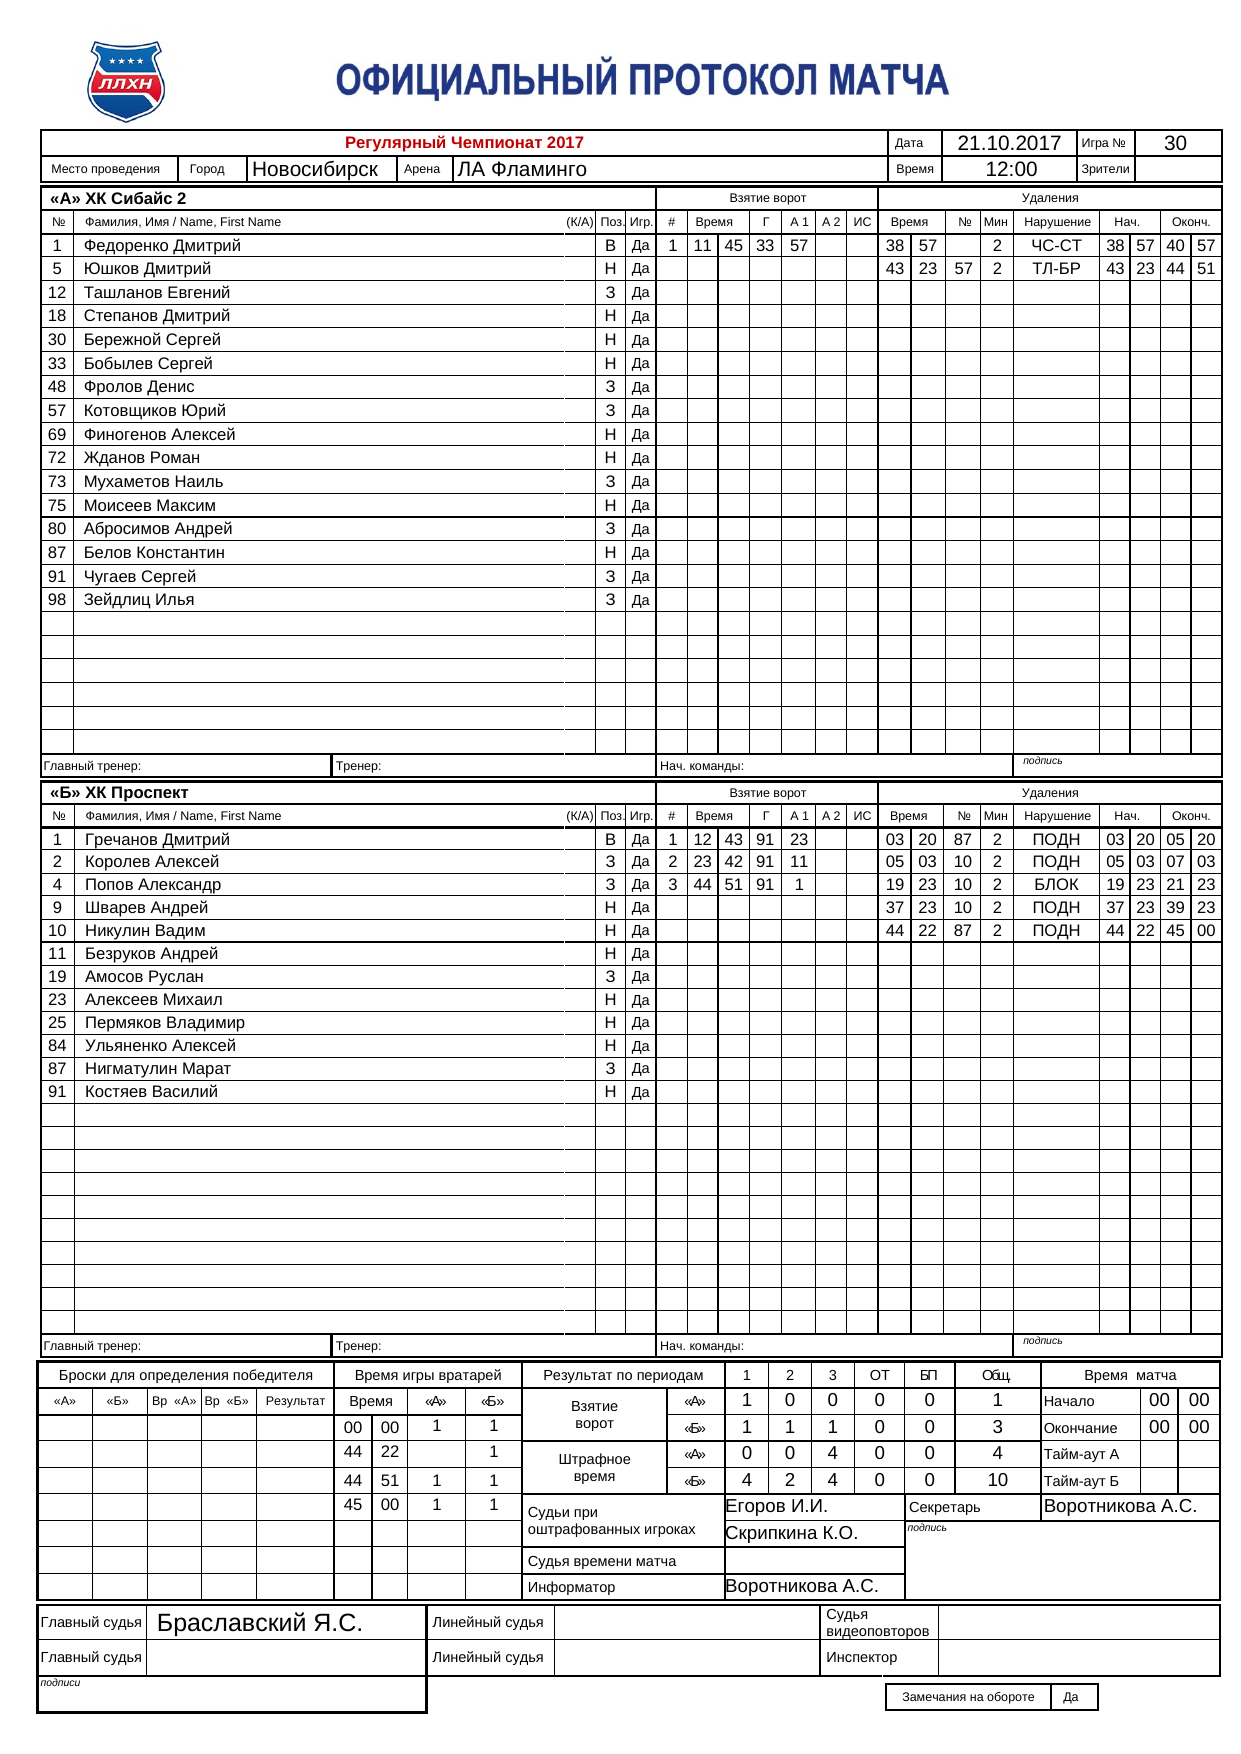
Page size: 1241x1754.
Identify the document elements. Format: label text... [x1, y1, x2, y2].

table_cell [912, 1311, 943, 1333]
table_cell [626, 1104, 655, 1126]
table_cell [750, 376, 781, 398]
table_cell Воротникова А.С. [726, 1575, 904, 1599]
table_cell [1161, 1058, 1190, 1079]
table_cell [1131, 707, 1160, 729]
table_cell [782, 730, 815, 753]
table_cell 43 [719, 829, 749, 849]
table_cell Н [596, 328, 625, 351]
table_cell 91 [42, 565, 73, 587]
table_cell [946, 376, 980, 398]
table_cell 87 [42, 541, 73, 564]
table_cell [912, 966, 943, 987]
table_cell [148, 1416, 201, 1440]
table_cell [879, 1219, 910, 1241]
table_cell [816, 850, 846, 872]
table_cell Н [596, 1035, 625, 1057]
table_cell [816, 612, 846, 634]
table_cell [719, 518, 749, 540]
table_cell [912, 376, 945, 398]
table_cell [565, 494, 595, 516]
table_cell [202, 1416, 256, 1440]
table_cell [1131, 1058, 1160, 1079]
table_cell [847, 376, 877, 398]
table_cell Да [626, 588, 655, 611]
table_cell [1100, 612, 1129, 634]
table_cell [1161, 1242, 1190, 1264]
table_cell [1131, 1173, 1160, 1195]
table_cell [42, 1219, 74, 1241]
table_cell # [657, 211, 687, 233]
table_cell 22 [1131, 920, 1160, 941]
table_cell [1192, 328, 1221, 351]
table_cell [816, 588, 846, 611]
table_cell [596, 659, 625, 682]
table_cell [1100, 1150, 1129, 1172]
table_cell [750, 636, 781, 658]
table_cell Тренер: [333, 1335, 655, 1356]
table_cell [688, 1173, 717, 1195]
table_cell 10 [944, 850, 980, 872]
table_cell [1192, 1012, 1221, 1033]
table_cell 1 [408, 1494, 465, 1520]
table_cell [944, 1150, 980, 1172]
table_cell [816, 1127, 846, 1149]
table_cell А 1 [782, 805, 815, 826]
table_cell [657, 518, 687, 540]
table_cell [879, 943, 910, 964]
table_cell [657, 1196, 687, 1218]
table_cell [912, 683, 945, 706]
table_cell БЛОК [1014, 874, 1099, 895]
table_cell 07 [1161, 850, 1190, 872]
table_cell Тайм-аут Б [1042, 1468, 1140, 1493]
table_cell [981, 1127, 1013, 1149]
table_cell [688, 399, 717, 422]
table_cell [750, 423, 781, 445]
table_cell [42, 659, 73, 682]
table_cell [596, 1265, 625, 1287]
table_cell [912, 281, 945, 303]
table_cell [657, 636, 687, 658]
table_cell [912, 588, 945, 611]
table_cell [257, 1547, 333, 1573]
table_cell [847, 328, 877, 351]
table_cell [879, 423, 910, 445]
table_cell Линейный судья [428, 1640, 554, 1675]
table_cell [981, 565, 1013, 587]
table_cell [1192, 470, 1221, 493]
table_cell Время [335, 1389, 407, 1413]
table_cell [1014, 281, 1099, 303]
table_cell [750, 352, 781, 374]
table_cell [626, 1311, 655, 1333]
table_cell [946, 352, 980, 374]
table_cell [565, 1265, 595, 1287]
table_cell [1014, 1219, 1099, 1241]
table_cell [626, 1173, 655, 1195]
table_cell 0 [855, 1468, 904, 1493]
table_cell [782, 896, 815, 918]
table_cell [750, 1219, 781, 1241]
table_cell [1161, 1012, 1190, 1033]
table_cell 03 [912, 850, 943, 872]
table_cell [373, 1521, 407, 1546]
table_cell [816, 1288, 846, 1310]
table_cell [565, 1058, 595, 1079]
table_cell 0 [726, 1442, 768, 1467]
table_cell 21 [1161, 874, 1190, 895]
table_cell 1 [782, 874, 815, 895]
table_cell Время [889, 157, 941, 181]
table_cell 0 [769, 1442, 811, 1467]
table_cell [879, 588, 910, 611]
table_cell [879, 1081, 910, 1103]
table_cell З [596, 565, 625, 587]
table_cell [946, 565, 980, 587]
table_cell [782, 920, 815, 941]
table_cell Н [596, 352, 625, 374]
table_cell [688, 707, 717, 729]
table_cell Да [626, 423, 655, 445]
table_cell [879, 1104, 910, 1126]
table_cell Скрипкина К.О. [726, 1521, 904, 1546]
table_cell 2 [42, 850, 74, 872]
table_cell Город [179, 157, 246, 181]
table_cell 57 [912, 235, 945, 256]
table_cell 45 [1161, 920, 1190, 941]
table_cell [847, 943, 877, 964]
table_cell [816, 943, 846, 964]
table_cell [719, 683, 749, 706]
table_cell [657, 328, 687, 351]
table_cell [981, 966, 1013, 987]
table_cell Поз. [596, 805, 625, 826]
table_cell [75, 1196, 564, 1218]
table_cell [847, 730, 877, 753]
table_cell [719, 257, 749, 280]
table_cell [1131, 612, 1160, 634]
table_cell 1 [42, 829, 74, 849]
table_cell «А» [668, 1442, 724, 1467]
table_cell [1100, 565, 1129, 587]
table_cell 1 [657, 235, 687, 256]
table_cell [782, 588, 815, 611]
table_cell [1100, 943, 1129, 964]
table_cell [596, 1219, 625, 1241]
table_cell 2 [981, 257, 1013, 280]
table_cell ТЛ-БР [1014, 257, 1099, 280]
table_cell 12:00 [943, 157, 1076, 181]
table_cell [719, 305, 749, 327]
table_cell [879, 659, 910, 682]
table_cell № [42, 805, 74, 826]
table_cell [816, 494, 846, 516]
table_cell [879, 989, 910, 1011]
table_cell [565, 943, 595, 964]
table_cell [373, 1547, 407, 1573]
table_cell [816, 518, 846, 540]
table_header Время игры вратарей [335, 1363, 521, 1387]
table_cell [626, 659, 655, 682]
table_cell ЧС-СТ [1014, 235, 1099, 256]
table_cell [939, 1640, 1219, 1675]
table_cell Судья времени матча [523, 1548, 724, 1573]
table_cell [782, 1012, 815, 1033]
table_cell [565, 829, 595, 849]
table_cell [565, 1035, 595, 1057]
table_cell [1014, 1265, 1099, 1287]
table_cell [847, 305, 877, 327]
table_cell «А» [668, 1389, 724, 1413]
table_cell [1131, 1104, 1160, 1126]
table_cell [1179, 1468, 1219, 1493]
table_cell [1192, 659, 1221, 682]
table_cell [75, 1265, 564, 1287]
table_cell [1131, 541, 1160, 564]
table_cell 03 [1131, 850, 1160, 872]
table_cell [981, 541, 1013, 564]
table_cell [946, 423, 980, 445]
table_cell [688, 446, 717, 469]
table_cell 05 [1161, 829, 1190, 849]
table_cell [1192, 541, 1221, 564]
table_cell [782, 966, 815, 987]
table_cell [946, 730, 980, 753]
table_cell [719, 612, 749, 634]
table_cell [93, 1574, 147, 1599]
table_cell 57 [782, 235, 815, 256]
table_cell Да [626, 850, 655, 872]
table_cell [688, 989, 717, 1011]
table_cell Время [688, 211, 749, 233]
table_cell 23 [912, 874, 943, 895]
table_cell [912, 989, 943, 1011]
table_cell [1131, 446, 1160, 469]
table_cell [879, 1058, 910, 1079]
table_cell [879, 376, 910, 398]
table_cell [879, 305, 910, 327]
table_cell 1 [466, 1494, 521, 1520]
table_cell [816, 281, 846, 303]
table_cell [1192, 707, 1221, 729]
table_cell [939, 1606, 1219, 1639]
table_header Дата [889, 131, 941, 155]
table_cell 1 [812, 1415, 854, 1440]
table_cell [1100, 707, 1129, 729]
table_cell [408, 1574, 465, 1599]
table_cell [565, 565, 595, 587]
table_cell [1161, 1265, 1190, 1287]
table_cell [750, 896, 781, 918]
table_cell [782, 423, 815, 445]
table_cell [847, 683, 877, 706]
table_header Игра № [1078, 131, 1134, 155]
table_cell [42, 1150, 74, 1172]
table_cell [408, 1441, 465, 1467]
table_cell Ульяненко Алексей [75, 1035, 564, 1057]
table_cell [596, 1150, 625, 1172]
table_cell [816, 1150, 846, 1172]
table_cell [565, 1288, 595, 1310]
table_cell [782, 352, 815, 374]
table_cell Жданов Роман [74, 446, 564, 469]
table_cell [1161, 1150, 1190, 1172]
table_cell [202, 1441, 256, 1467]
table_cell 1 [42, 235, 73, 256]
table_cell [879, 1311, 910, 1333]
table_cell [1014, 518, 1099, 540]
table_cell [750, 541, 781, 564]
table_cell Юшков Дмитрий [74, 257, 564, 280]
table_cell [816, 989, 846, 1011]
table_cell [74, 730, 564, 753]
table_cell [1100, 1127, 1129, 1149]
table_cell [626, 1242, 655, 1264]
table_cell Да [626, 257, 655, 280]
table_cell [148, 1521, 201, 1546]
table_cell [1014, 659, 1099, 682]
table_cell [1131, 1081, 1160, 1103]
table_cell [1192, 612, 1221, 634]
table_cell [1192, 399, 1221, 422]
table_cell Попов Александр [75, 874, 564, 895]
table_header Взятие ворот [657, 783, 877, 803]
table_cell [1014, 1127, 1099, 1149]
table_cell [42, 1173, 74, 1195]
table_cell [1100, 1035, 1129, 1057]
table_cell [657, 352, 687, 374]
table_cell [879, 281, 910, 303]
table_cell 0 [905, 1389, 954, 1413]
table_cell [1161, 1035, 1190, 1057]
table_cell [565, 874, 595, 895]
table_header Общ. [956, 1363, 1040, 1387]
table_cell 4 [956, 1442, 1040, 1467]
table_cell Да [626, 446, 655, 469]
table_cell З [596, 1058, 625, 1079]
table_cell [879, 1288, 910, 1310]
table_cell [74, 636, 564, 658]
table_cell [657, 1012, 687, 1033]
table_cell Ташланов Евгений [74, 281, 564, 303]
table_cell 2 [981, 896, 1013, 918]
table_cell [981, 352, 1013, 374]
table_cell [657, 305, 687, 327]
table_cell [1100, 423, 1129, 445]
table_cell [688, 612, 717, 634]
table_cell [626, 1150, 655, 1172]
table_cell 00 [1179, 1415, 1219, 1440]
table_header 3 [812, 1363, 854, 1387]
table_cell [75, 1288, 564, 1310]
table_cell [782, 612, 815, 634]
table_cell [1141, 1468, 1177, 1493]
table_cell Фамилия, Имя / Name, First Name [74, 211, 565, 233]
table_cell [1192, 352, 1221, 374]
table_cell [912, 1219, 943, 1241]
table_cell [782, 1288, 815, 1310]
table_cell [657, 896, 687, 918]
table_cell [879, 636, 910, 658]
table_cell [688, 305, 717, 327]
table_cell Да [626, 376, 655, 398]
table_cell Бобылев Сергей [74, 352, 564, 374]
table_cell [688, 1127, 717, 1149]
table_cell Время [879, 805, 943, 826]
table_cell [39, 1574, 92, 1599]
table_cell [944, 1242, 980, 1264]
table_cell З [596, 518, 625, 540]
table_cell [1161, 966, 1190, 987]
table_cell [1131, 494, 1160, 516]
table_cell [981, 518, 1013, 540]
table_cell [981, 1173, 1013, 1195]
table_cell 91 [750, 874, 781, 895]
table_cell [946, 588, 980, 611]
table_cell Амосов Руслан [75, 966, 564, 987]
table_cell [1161, 541, 1190, 564]
table_cell [847, 1081, 877, 1103]
table_cell [847, 235, 877, 256]
table_cell [1192, 1265, 1221, 1287]
table_cell [93, 1521, 147, 1546]
table_cell [688, 423, 717, 445]
table_cell [1161, 588, 1190, 611]
table_cell [847, 1035, 877, 1057]
table_cell [1131, 352, 1160, 374]
table_cell Начало [1042, 1389, 1140, 1413]
table_cell 20 [912, 829, 943, 849]
table_cell [596, 730, 625, 753]
table_cell [816, 659, 846, 682]
table_cell 57 [1192, 235, 1221, 256]
table_cell Н [596, 920, 625, 941]
table_cell [688, 1035, 717, 1057]
table_cell [1014, 1311, 1099, 1333]
table_cell 20 [1131, 829, 1160, 849]
table_cell [1161, 1288, 1190, 1310]
table_cell [847, 423, 877, 445]
table_cell [719, 1127, 749, 1149]
table_cell В [596, 235, 625, 256]
table_cell [1100, 1173, 1129, 1195]
table_cell [39, 1441, 92, 1467]
table_cell 03 [879, 829, 910, 849]
table_cell [688, 257, 717, 280]
table_cell [879, 707, 910, 729]
table_cell [944, 1104, 980, 1126]
table_cell [1131, 399, 1160, 422]
table_cell [626, 683, 655, 706]
table_cell Да [626, 966, 655, 987]
table_cell Моисеев Максим [74, 494, 564, 516]
table_cell 44 [879, 920, 910, 941]
table_cell [750, 565, 781, 587]
table_cell 23 [912, 257, 945, 280]
table_cell [657, 1058, 687, 1079]
table_cell [75, 1127, 564, 1149]
table_cell [847, 1265, 877, 1287]
table_cell [335, 1521, 371, 1546]
table_cell [565, 683, 595, 706]
table_cell 98 [42, 588, 73, 611]
table_cell [1192, 966, 1221, 987]
table_cell 23 [912, 896, 943, 918]
table_header Да [1052, 1685, 1097, 1709]
table_cell [1014, 966, 1099, 987]
table_cell [42, 1311, 74, 1333]
table_cell [1161, 1104, 1190, 1126]
table_cell [719, 1265, 749, 1287]
table_cell [879, 1150, 910, 1172]
table_cell [1100, 1196, 1129, 1218]
table_cell [1131, 1150, 1160, 1172]
table_cell [782, 470, 815, 493]
table_cell [1014, 305, 1099, 327]
table_cell [1131, 1265, 1160, 1287]
table_cell [750, 659, 781, 682]
table_cell [816, 1035, 846, 1057]
table_cell [782, 1127, 815, 1149]
table_cell [912, 1173, 943, 1195]
table_cell [657, 1173, 687, 1195]
table_cell [657, 683, 687, 706]
table_cell [946, 328, 980, 351]
table_cell [816, 1311, 846, 1333]
table_cell [782, 1242, 815, 1264]
table_cell [946, 707, 980, 729]
table_cell [847, 1150, 877, 1172]
table_cell [1192, 1150, 1221, 1172]
table_cell [1161, 1127, 1190, 1149]
table_cell подпись [906, 1522, 1219, 1599]
table_cell Абросимов Андрей [74, 518, 564, 540]
table_cell [1014, 1035, 1099, 1057]
table_cell [719, 494, 749, 516]
table_cell [946, 683, 980, 706]
table_cell Новосибирск [248, 157, 396, 181]
table_cell [912, 943, 943, 964]
table_cell 37 [879, 896, 910, 918]
table_cell [688, 943, 717, 964]
table_cell [1161, 281, 1190, 303]
table_cell [981, 328, 1013, 351]
table_cell [596, 636, 625, 658]
table_cell 0 [769, 1389, 811, 1413]
table_cell Информатор [523, 1575, 724, 1599]
table_cell [1161, 707, 1190, 729]
table_cell [1161, 423, 1190, 445]
table_cell [688, 1265, 717, 1287]
table_cell 87 [944, 829, 980, 849]
table_cell 57 [42, 399, 73, 422]
table_cell [1131, 1127, 1160, 1149]
table_cell [719, 920, 749, 941]
table_cell [847, 850, 877, 872]
table_cell [1014, 423, 1099, 445]
table_cell [42, 730, 73, 753]
table_cell 3 [956, 1415, 1040, 1440]
table_cell Фамилия, Имя / Name, First Name [75, 805, 565, 826]
table_cell [1014, 588, 1099, 611]
table_cell Бережной Сергей [74, 328, 564, 351]
table_cell [847, 896, 877, 918]
table_cell [1161, 352, 1190, 374]
table_cell [816, 565, 846, 587]
table_cell [847, 565, 877, 587]
table_cell 5 [42, 257, 73, 280]
table_cell [42, 1242, 74, 1264]
table_cell [688, 1081, 717, 1103]
table_cell [1161, 636, 1190, 658]
table_header 30 [1136, 131, 1221, 155]
table_cell [1131, 1242, 1160, 1264]
table_cell [944, 1173, 980, 1195]
table_cell [981, 1242, 1013, 1264]
table_cell [981, 446, 1013, 469]
table_cell [946, 305, 980, 327]
table_cell [565, 352, 595, 374]
table_cell Главный тренер: [42, 755, 330, 776]
table_cell [565, 399, 595, 422]
table_cell [782, 446, 815, 469]
table_cell [1014, 1196, 1099, 1218]
table_cell 18 [42, 305, 73, 327]
table_cell 22 [373, 1441, 407, 1467]
table_cell 1 [956, 1389, 1040, 1413]
table_cell 44 [335, 1468, 371, 1493]
table_cell Н [596, 896, 625, 918]
table_cell [879, 470, 910, 493]
table_cell [335, 1547, 371, 1573]
table_cell # [657, 805, 687, 826]
table_cell [1192, 1196, 1221, 1218]
table_cell [1100, 352, 1129, 374]
table_cell [626, 1127, 655, 1149]
table_cell Мин [981, 805, 1013, 826]
table_cell [1131, 730, 1160, 753]
table_cell Степанов Дмитрий [74, 305, 564, 327]
table_cell Да [626, 1012, 655, 1033]
table_cell [816, 399, 846, 422]
table_cell [1100, 518, 1129, 540]
table_cell 2 [769, 1468, 811, 1493]
table_cell [981, 470, 1013, 493]
table_cell «Б» [93, 1389, 147, 1413]
table_cell [42, 1288, 74, 1310]
table_cell Игр. [626, 805, 655, 826]
table_cell [1100, 659, 1129, 682]
table_cell [657, 989, 687, 1011]
table_cell [688, 1242, 717, 1264]
table_cell [1192, 494, 1221, 516]
table_cell [1192, 989, 1221, 1011]
table_cell [946, 399, 980, 422]
table_cell [816, 920, 846, 941]
table_cell [688, 896, 717, 918]
table_header 1 [726, 1363, 768, 1387]
table_header Броски для определения победителя [39, 1363, 333, 1387]
table_cell Финогенов Алексей [74, 423, 564, 445]
table_cell Чугаев Сергей [74, 565, 564, 587]
table_cell [847, 1173, 877, 1195]
table_cell [1192, 730, 1221, 753]
table_cell [782, 1173, 815, 1195]
table_cell [1136, 157, 1221, 181]
table_cell [75, 1173, 564, 1195]
table_cell [981, 1265, 1013, 1287]
table_cell 51 [373, 1468, 407, 1493]
table_cell [1100, 494, 1129, 516]
table_cell [657, 470, 687, 493]
table_cell [202, 1574, 256, 1599]
table_cell ПОДН [1014, 850, 1099, 872]
table_cell [1100, 966, 1129, 987]
table_cell [1141, 1441, 1177, 1467]
table_cell [719, 446, 749, 469]
table_cell [879, 966, 910, 987]
table_cell [719, 1081, 749, 1103]
table_cell 2 [981, 920, 1013, 941]
table_cell Судьи при оштрафованных игроках [523, 1495, 724, 1546]
table_cell «Б» [668, 1415, 724, 1440]
table_cell [688, 541, 717, 564]
table_cell [657, 1035, 687, 1057]
table_cell [816, 376, 846, 398]
table_cell [847, 612, 877, 634]
table_cell 51 [719, 874, 749, 895]
table_cell [565, 235, 595, 256]
table_cell [912, 707, 945, 729]
table_cell З [596, 399, 625, 422]
table_cell [565, 1127, 595, 1149]
table_cell Егоров И.И. [726, 1495, 904, 1520]
table_cell [816, 707, 846, 729]
table_cell 11 [782, 850, 815, 872]
table_cell [1014, 1173, 1099, 1195]
table_cell 10 [944, 874, 980, 895]
table_cell [688, 1104, 717, 1126]
table_cell [657, 1127, 687, 1149]
table_cell [688, 328, 717, 351]
table_cell [750, 943, 781, 964]
table_header Замечания на обороте [887, 1685, 1050, 1709]
table_cell 73 [42, 470, 73, 493]
table_header ОТ [855, 1363, 904, 1387]
table_cell (К/А) [565, 805, 595, 826]
table_cell Судья видеоповторов [821, 1606, 938, 1639]
table_cell [816, 1265, 846, 1287]
table_cell [596, 1311, 625, 1333]
table_cell Нач. команды: [657, 755, 1012, 776]
table_cell [981, 989, 1013, 1011]
table_cell [750, 257, 781, 280]
table_cell 1 [466, 1468, 521, 1493]
table_cell [466, 1547, 521, 1573]
table_cell [626, 1196, 655, 1218]
table_cell [981, 305, 1013, 327]
table_cell [912, 399, 945, 422]
table_cell 10 [956, 1468, 1040, 1493]
table_cell 10 [944, 896, 980, 918]
table_cell [782, 399, 815, 422]
table_cell [946, 494, 980, 516]
table_cell Нач. команды: [657, 1335, 1012, 1356]
table_cell Фролов Денис [74, 376, 564, 398]
table_cell Оконч. [1161, 211, 1221, 233]
table_cell [657, 1242, 687, 1264]
table_cell 0 [905, 1442, 954, 1467]
table_cell Нарушение [1014, 805, 1099, 826]
table_cell Зейдлиц Илья [74, 588, 564, 611]
table_cell [750, 989, 781, 1011]
table_cell Н [596, 1081, 625, 1103]
table_cell Г [750, 805, 781, 826]
table_cell [657, 541, 687, 564]
table_cell [944, 1265, 980, 1287]
table_cell З [596, 281, 625, 303]
table_cell Белов Константин [74, 541, 564, 564]
table_cell [847, 1311, 877, 1333]
table_cell [688, 636, 717, 658]
table_cell 57 [946, 257, 980, 280]
table_cell [883, 1677, 1220, 1681]
table_cell [596, 612, 625, 634]
table_cell [750, 730, 781, 753]
table_cell [719, 943, 749, 964]
table_cell [1131, 305, 1160, 327]
table_cell 11 [688, 235, 717, 256]
table_cell [657, 281, 687, 303]
table_cell [1161, 1311, 1190, 1333]
table_cell [1192, 1288, 1221, 1310]
table_cell [657, 730, 687, 753]
table_cell [565, 730, 595, 753]
table_cell [816, 1196, 846, 1218]
table_cell 2 [981, 235, 1013, 256]
table_cell [816, 352, 846, 374]
table_cell [847, 707, 877, 729]
table_cell [1131, 1311, 1160, 1333]
table_cell [1161, 446, 1190, 469]
table_cell [75, 1242, 564, 1264]
table_cell [944, 1081, 980, 1103]
table_cell 23 [1131, 257, 1160, 280]
table_cell [750, 1012, 781, 1033]
table_cell Да [626, 399, 655, 422]
table_cell 45 [719, 235, 749, 256]
table_cell [816, 1058, 846, 1079]
table_cell [1131, 943, 1160, 964]
table_cell [944, 1288, 980, 1310]
table_cell [782, 1104, 815, 1126]
table_cell [148, 1494, 201, 1520]
table_cell [1131, 683, 1160, 706]
table_cell [750, 1150, 781, 1172]
table_cell 87 [42, 1058, 74, 1079]
table_cell [1161, 683, 1190, 706]
table_cell 0 [855, 1415, 904, 1440]
table_cell [657, 612, 687, 634]
table_cell [847, 1219, 877, 1241]
table_cell 0 [855, 1442, 904, 1467]
table_cell Зрители [1078, 157, 1134, 181]
table_cell [1014, 399, 1099, 422]
table_cell Оконч. [1161, 805, 1221, 826]
table_cell 00 [335, 1416, 371, 1440]
table_cell [1099, 1682, 1220, 1711]
table_cell Костяев Василий [75, 1081, 564, 1103]
table_cell [847, 1058, 877, 1079]
table_cell [1131, 565, 1160, 587]
table_cell [944, 1012, 980, 1033]
table_cell 25 [42, 1012, 74, 1033]
table_cell [657, 1288, 687, 1310]
table_cell Воротникова А.С. [1042, 1495, 1219, 1520]
table_cell 23 [782, 829, 815, 849]
table_cell Инспектор [821, 1640, 938, 1675]
table_cell [1192, 683, 1221, 706]
table_cell Да [626, 541, 655, 564]
table_cell 1 [726, 1415, 768, 1440]
table_cell [1100, 1081, 1129, 1103]
table_cell [93, 1416, 147, 1440]
table_cell [719, 588, 749, 611]
table_cell [1100, 1288, 1129, 1310]
table_cell Н [596, 1012, 625, 1033]
table_cell [782, 281, 815, 303]
table_cell 00 [1141, 1415, 1177, 1440]
table_cell [688, 470, 717, 493]
table_cell 10 [42, 920, 74, 941]
table_cell «Б» [668, 1468, 724, 1493]
table_cell № [944, 805, 980, 826]
table_cell [596, 1196, 625, 1218]
table_cell [657, 943, 687, 964]
table_cell [626, 1288, 655, 1310]
table_cell 2 [981, 829, 1013, 849]
table_cell [1014, 1081, 1099, 1103]
table_cell 44 [1100, 920, 1129, 941]
table_cell [1161, 565, 1190, 587]
table_cell 00 [373, 1416, 407, 1440]
table_cell [1014, 1150, 1099, 1172]
table_cell [39, 1468, 92, 1493]
table_cell [565, 1311, 595, 1333]
table_cell Вр «А» [148, 1389, 201, 1413]
table_cell [750, 1173, 781, 1195]
table_cell [93, 1441, 147, 1467]
table_cell «А» [39, 1389, 92, 1413]
table_cell Алексеев Михаил [75, 989, 564, 1011]
table_cell [1014, 1288, 1099, 1310]
table_cell [879, 1127, 910, 1149]
table_cell [847, 541, 877, 564]
table_cell [565, 1150, 595, 1172]
table_cell Да [626, 1035, 655, 1057]
table_cell [879, 683, 910, 706]
table_cell 1 [408, 1416, 465, 1440]
table_cell Да [626, 920, 655, 941]
table_cell 20 [1192, 829, 1221, 849]
table_cell Н [596, 446, 625, 469]
table_cell [782, 636, 815, 658]
table_cell [565, 1242, 595, 1264]
table_cell [719, 423, 749, 445]
table_cell Н [596, 257, 625, 280]
table_cell [981, 730, 1013, 753]
table_cell 44 [1161, 257, 1190, 280]
table_cell [719, 352, 749, 374]
table_cell [1100, 470, 1129, 493]
table_cell [879, 1173, 910, 1195]
table_cell [1014, 1242, 1099, 1264]
table_cell № [42, 211, 73, 233]
table_cell Шварев Андрей [75, 896, 564, 918]
table_cell [466, 1521, 521, 1546]
table_cell [1014, 636, 1099, 658]
table_cell [946, 281, 980, 303]
table_cell [816, 257, 846, 280]
table_cell ЛА Фламинго [454, 157, 887, 181]
table_cell [1131, 588, 1160, 611]
table_cell [847, 470, 877, 493]
table_cell [596, 1288, 625, 1310]
table_cell ПОДН [1014, 829, 1099, 849]
table_cell [847, 966, 877, 987]
table_cell [93, 1494, 147, 1520]
table_cell [688, 376, 717, 398]
table_cell [626, 612, 655, 634]
table_cell [946, 235, 980, 256]
table_cell [42, 683, 73, 706]
table_cell [1014, 707, 1099, 729]
table_cell [912, 470, 945, 493]
table_cell [1100, 446, 1129, 469]
table_cell [1161, 494, 1190, 516]
table_cell [1131, 659, 1160, 682]
table_cell [944, 1311, 980, 1333]
table_cell [750, 1196, 781, 1218]
table_cell [657, 376, 687, 398]
table_cell [719, 541, 749, 564]
table_cell Нач. [1100, 211, 1160, 233]
table_cell [782, 257, 815, 280]
table_cell [816, 235, 846, 256]
table_cell [42, 1265, 74, 1287]
table_cell [565, 850, 595, 872]
table_cell Да [626, 989, 655, 1011]
table_cell [981, 943, 1013, 964]
table_cell [1179, 1441, 1219, 1467]
table_cell [1131, 376, 1160, 398]
table_cell [1131, 470, 1160, 493]
table_cell 48 [42, 376, 73, 398]
table_cell [93, 1468, 147, 1493]
table_cell [782, 1035, 815, 1057]
table_cell [688, 1058, 717, 1079]
table_cell 43 [879, 257, 910, 280]
table_cell Главный судья [39, 1640, 146, 1675]
picture [5, 28, 1179, 129]
table_cell Время [879, 211, 945, 233]
table_cell [565, 423, 595, 445]
table_cell Да [626, 352, 655, 374]
table_cell [688, 1288, 717, 1310]
table_cell [555, 1606, 819, 1639]
table_cell [719, 1035, 749, 1057]
table_cell [847, 1288, 877, 1310]
table_cell [750, 683, 781, 706]
table_cell [750, 1127, 781, 1149]
table_cell 0 [905, 1468, 954, 1493]
table_cell [719, 328, 749, 351]
table_cell 2 [981, 874, 1013, 895]
table_cell [879, 1242, 910, 1264]
table_cell подпись [1014, 755, 1221, 776]
table_cell [750, 446, 781, 469]
table_cell [847, 874, 877, 895]
table_cell [148, 1468, 201, 1493]
table_cell [750, 612, 781, 634]
table_cell [719, 659, 749, 682]
table_cell [1014, 376, 1099, 398]
table_cell [202, 1521, 256, 1546]
table_cell Да [626, 470, 655, 493]
table_cell [1192, 636, 1221, 658]
table_header Время матча [1042, 1363, 1219, 1387]
table_cell [719, 1173, 749, 1195]
table_cell [946, 518, 980, 540]
table_cell Да [626, 494, 655, 516]
table_cell [782, 1265, 815, 1287]
table_cell [981, 1219, 1013, 1241]
table_cell 19 [879, 874, 910, 895]
table_cell [1161, 1196, 1190, 1218]
table_cell [565, 518, 595, 540]
table_cell [847, 446, 877, 469]
table_cell З [596, 966, 625, 987]
table_cell [912, 1242, 943, 1264]
table_cell [1131, 1196, 1160, 1218]
table_cell [257, 1468, 333, 1493]
table_cell 37 [1100, 896, 1129, 918]
table_cell 4 [42, 874, 74, 895]
table_cell [981, 1104, 1013, 1126]
table_cell [847, 257, 877, 280]
table_cell [816, 446, 846, 469]
table_cell [816, 896, 846, 918]
table_cell [750, 966, 781, 987]
table_cell [565, 1219, 595, 1241]
table_cell [719, 989, 749, 1011]
table_cell 72 [42, 446, 73, 469]
table_cell [1131, 1035, 1160, 1057]
table_cell [1192, 305, 1221, 327]
table_cell [688, 659, 717, 682]
table_cell [657, 1311, 687, 1333]
table_cell [688, 518, 717, 540]
table_cell [816, 423, 846, 445]
table_cell Нигматулин Марат [75, 1058, 564, 1079]
table_cell Секретарь [906, 1495, 1040, 1520]
table_cell 4 [812, 1442, 854, 1467]
table_cell [750, 1265, 781, 1287]
table_cell [944, 943, 980, 964]
table_cell [1192, 281, 1221, 303]
table_cell [981, 1311, 1013, 1333]
table_cell [912, 423, 945, 445]
table_cell [912, 1127, 943, 1149]
table_cell Место проведения [42, 157, 177, 181]
table_cell 80 [42, 518, 73, 540]
table_cell [879, 328, 910, 351]
table_cell [1131, 1219, 1160, 1241]
table_cell [1192, 1081, 1221, 1103]
table_header «Б» ХК Проспект [42, 783, 655, 803]
table_cell 44 [688, 874, 717, 895]
table_cell [847, 1012, 877, 1033]
table_cell [555, 1640, 819, 1675]
table_cell [1131, 518, 1160, 540]
table_cell [750, 1058, 781, 1079]
table_cell [1192, 565, 1221, 587]
table_cell Вр «Б» [202, 1389, 256, 1413]
table_cell 1 [466, 1441, 521, 1467]
table_cell [816, 1219, 846, 1241]
table_cell [596, 1242, 625, 1264]
table_cell [93, 1547, 147, 1573]
table_cell [688, 1150, 717, 1172]
table_cell [816, 328, 846, 351]
table_cell [1014, 1104, 1099, 1126]
table_cell З [596, 470, 625, 493]
table_cell 42 [719, 850, 749, 872]
table_cell 91 [750, 850, 781, 872]
table_cell [782, 659, 815, 682]
table_cell Игр. [626, 211, 655, 233]
table_cell [719, 896, 749, 918]
table_cell [946, 446, 980, 469]
table_cell [750, 518, 781, 540]
table_cell [782, 1219, 815, 1241]
table_cell [565, 920, 595, 941]
table_cell [1192, 1127, 1221, 1149]
table_cell [1161, 612, 1190, 634]
table_cell Да [626, 281, 655, 303]
table_cell [816, 683, 846, 706]
table_cell [719, 376, 749, 398]
table_cell [565, 1104, 595, 1126]
table_cell [688, 1219, 717, 1241]
table_cell [944, 1058, 980, 1079]
table_cell В [596, 829, 625, 849]
table_cell [1192, 1035, 1221, 1057]
table_cell Главный тренер: [42, 1335, 330, 1356]
table_cell [75, 1311, 564, 1333]
table_cell [657, 659, 687, 682]
table_cell [565, 707, 595, 729]
table_cell [944, 966, 980, 987]
table_cell [257, 1416, 333, 1440]
table_cell 11 [42, 943, 74, 964]
table_cell [719, 1150, 749, 1172]
table_cell 03 [1192, 850, 1221, 872]
table_cell [565, 896, 595, 918]
table_cell 1 [408, 1468, 465, 1493]
table_cell [912, 1104, 943, 1126]
table_cell [782, 1150, 815, 1172]
table_cell Да [626, 943, 655, 964]
table_cell [688, 683, 717, 706]
table_cell [1161, 1173, 1190, 1195]
table_cell [408, 1547, 465, 1573]
table_cell [981, 612, 1013, 634]
table_cell [565, 470, 595, 493]
table_cell [657, 920, 687, 941]
table_cell [719, 1311, 749, 1333]
table_cell Да [626, 1081, 655, 1103]
table_cell [912, 352, 945, 374]
table_cell [257, 1494, 333, 1520]
table_cell [688, 1012, 717, 1033]
table_header 21.10.2017 [943, 131, 1076, 155]
table_header БП [905, 1363, 954, 1387]
table_cell [1014, 494, 1099, 516]
table_cell (К/А) [565, 211, 595, 233]
table_cell 43 [1100, 257, 1129, 280]
table_cell [42, 1196, 74, 1218]
table_cell 39 [1161, 896, 1190, 918]
table_cell [39, 1547, 92, 1573]
table_cell 05 [879, 850, 910, 872]
table_cell [879, 541, 910, 564]
table_cell [1014, 565, 1099, 587]
table_cell [202, 1468, 256, 1493]
table_cell [912, 1150, 943, 1172]
table_cell [1192, 518, 1221, 540]
table_cell [39, 1521, 92, 1546]
table_cell [75, 1219, 564, 1241]
table_cell [847, 989, 877, 1011]
table_cell 1 [657, 829, 687, 849]
table_cell [719, 565, 749, 587]
table_cell [565, 966, 595, 987]
table_cell [1161, 1219, 1190, 1241]
table_cell [946, 612, 980, 634]
table_cell [879, 730, 910, 753]
table_cell Штрафное время [523, 1442, 666, 1493]
table_cell [657, 1265, 687, 1287]
table_cell 75 [42, 494, 73, 516]
table_cell [750, 1242, 781, 1264]
table_cell [657, 1219, 687, 1241]
table_cell Да [626, 896, 655, 918]
table_cell Окончание [1042, 1415, 1140, 1440]
table_cell Н [596, 541, 625, 564]
table_cell 0 [855, 1389, 904, 1413]
table_cell [688, 730, 717, 753]
table_cell 00 [373, 1494, 407, 1520]
table_cell [565, 281, 595, 303]
table_cell [1192, 446, 1221, 469]
table_cell [981, 1150, 1013, 1172]
table_cell [596, 1127, 625, 1149]
table_cell [816, 829, 846, 849]
table_cell [750, 707, 781, 729]
table_cell [847, 494, 877, 516]
table_cell [1014, 683, 1099, 706]
table_cell 23 [1192, 874, 1221, 895]
table_cell 12 [688, 829, 717, 849]
table_cell [1100, 1219, 1129, 1241]
table_cell подпись [1014, 1335, 1221, 1356]
table_cell [847, 518, 877, 540]
table_cell [981, 494, 1013, 516]
table_cell [879, 518, 910, 540]
table_cell [879, 352, 910, 374]
table_cell [1131, 423, 1160, 445]
table_cell [816, 636, 846, 658]
table_cell [847, 352, 877, 374]
table_cell [1131, 636, 1160, 658]
table_cell 45 [335, 1494, 371, 1520]
table_cell [74, 659, 564, 682]
table_cell [912, 1265, 943, 1287]
table_cell Нач. [1100, 805, 1160, 826]
table_cell [912, 659, 945, 682]
table_cell [981, 1081, 1013, 1103]
table_cell [1100, 328, 1129, 351]
table_cell [981, 399, 1013, 422]
table_cell Котовщиков Юрий [74, 399, 564, 422]
table_cell [626, 1265, 655, 1287]
table_cell [1100, 376, 1129, 398]
table_cell [1014, 352, 1099, 374]
table_cell Гречанов Дмитрий [75, 829, 564, 849]
table_cell [981, 1288, 1013, 1310]
table_cell [726, 1548, 904, 1573]
table_cell [39, 1416, 92, 1440]
table_cell 51 [1192, 257, 1221, 280]
table_cell [912, 305, 945, 327]
table_cell [257, 1574, 333, 1599]
table_cell [565, 636, 595, 658]
table_cell 3 [657, 874, 687, 895]
table_cell Да [626, 235, 655, 256]
table_cell [1014, 1012, 1099, 1033]
table_cell [596, 1173, 625, 1195]
table_cell [946, 659, 980, 682]
table_cell [1131, 328, 1160, 351]
table_cell [688, 494, 717, 516]
table_cell [565, 1081, 595, 1103]
table_cell 33 [750, 235, 781, 256]
table_cell Да [626, 829, 655, 849]
table_cell [657, 257, 687, 280]
table_cell [719, 1104, 749, 1126]
table_cell [750, 1288, 781, 1310]
table_cell [1131, 989, 1160, 1011]
table_cell [428, 1677, 882, 1711]
table_cell Федоренко Дмитрий [74, 235, 564, 256]
table_cell [782, 989, 815, 1011]
table_cell [1014, 612, 1099, 634]
table_cell [782, 1311, 815, 1333]
table_cell [626, 636, 655, 658]
table_cell [1161, 328, 1190, 351]
table_cell 23 [688, 850, 717, 872]
table_cell [565, 541, 595, 564]
table_cell [944, 989, 980, 1011]
table_cell [719, 1219, 749, 1241]
table_cell [408, 1521, 465, 1546]
table_cell [750, 328, 781, 351]
table_cell [816, 305, 846, 327]
table_cell [782, 943, 815, 964]
table_cell [750, 588, 781, 611]
table_cell [719, 707, 749, 729]
table_cell [74, 612, 564, 634]
table_cell ПОДН [1014, 896, 1099, 918]
table_cell [1161, 518, 1190, 540]
table_cell [1014, 541, 1099, 564]
table_cell [657, 565, 687, 587]
table_cell 84 [42, 1035, 74, 1057]
table_cell З [596, 376, 625, 398]
table_cell [1100, 541, 1129, 564]
table_cell [912, 730, 945, 753]
table_cell Да [626, 874, 655, 895]
table_cell [1100, 1058, 1129, 1079]
table_cell [1192, 423, 1221, 445]
table_cell [657, 1081, 687, 1103]
table_cell [912, 1081, 943, 1103]
table_cell [1131, 966, 1160, 987]
table_cell «А» [408, 1389, 465, 1413]
table_cell [750, 494, 781, 516]
table_cell Н [596, 305, 625, 327]
table_header Удаления [879, 783, 1221, 803]
table_header Регулярный Чемпионат 2017 [42, 131, 887, 155]
table_header Результат по периодам [523, 1363, 724, 1387]
table_cell [847, 588, 877, 611]
table_cell [912, 446, 945, 469]
table_cell [750, 1104, 781, 1126]
table_cell 23 [1192, 896, 1221, 918]
table_cell [1014, 470, 1099, 493]
table_cell [1161, 730, 1190, 753]
table_cell [42, 636, 73, 658]
table_cell Да [626, 305, 655, 327]
table_cell 9 [42, 896, 74, 918]
table_cell [750, 305, 781, 327]
table_cell [565, 1196, 595, 1218]
table_cell [912, 612, 945, 634]
table_cell 57 [1131, 235, 1160, 256]
table_cell [1100, 305, 1129, 327]
table_cell [373, 1574, 407, 1599]
table_cell [782, 1196, 815, 1218]
table_cell [847, 281, 877, 303]
table_cell [981, 423, 1013, 445]
table_cell [626, 707, 655, 729]
table_cell [42, 1104, 74, 1126]
table_cell 0 [812, 1389, 854, 1413]
table_cell 1 [466, 1416, 521, 1440]
table_cell [816, 874, 846, 895]
table_header Взятие ворот [657, 188, 877, 209]
table_cell [1161, 470, 1190, 493]
table_cell [782, 305, 815, 327]
table_cell [626, 730, 655, 753]
table_cell [946, 636, 980, 658]
table_cell [202, 1494, 256, 1520]
table_cell А 1 [782, 211, 815, 233]
table_cell [1161, 943, 1190, 964]
table_cell [657, 707, 687, 729]
table_cell [782, 707, 815, 729]
table_cell 38 [879, 235, 910, 256]
table_cell [847, 1242, 877, 1264]
table_cell З [596, 874, 625, 895]
table_cell 38 [1100, 235, 1129, 256]
table_cell [1100, 1311, 1129, 1333]
table_cell [596, 707, 625, 729]
table_cell № [946, 211, 980, 233]
table_cell [981, 1196, 1013, 1218]
table_cell [1014, 943, 1099, 964]
table_cell [148, 1547, 201, 1573]
table_cell [657, 966, 687, 987]
table_cell [879, 565, 910, 587]
table_cell [1161, 989, 1190, 1011]
table_cell [847, 1104, 877, 1126]
table_cell [565, 446, 595, 469]
table_cell [1131, 1012, 1160, 1033]
table_cell ИС [847, 805, 877, 826]
table_cell [1014, 446, 1099, 469]
table_cell 00 [1141, 1389, 1177, 1413]
table_cell [981, 636, 1013, 658]
table_cell [626, 1219, 655, 1241]
table_cell ПОДН [1014, 920, 1099, 941]
table_cell [202, 1547, 256, 1573]
table_cell [816, 470, 846, 493]
table_cell 2 [981, 850, 1013, 872]
table_cell 4 [726, 1468, 768, 1493]
table_cell [912, 565, 945, 587]
table_cell [719, 730, 749, 753]
table_cell 00 [1192, 920, 1221, 941]
table_cell Пермяков Владимир [75, 1012, 564, 1033]
table_cell [1100, 1104, 1129, 1126]
table_cell [1131, 281, 1160, 303]
table_cell [879, 1012, 910, 1033]
table_cell [148, 1574, 201, 1599]
table_cell [1100, 588, 1129, 611]
table_cell [981, 588, 1013, 611]
table_cell [75, 1104, 564, 1126]
table_cell [335, 1574, 371, 1599]
table_cell [657, 446, 687, 469]
table_header 2 [769, 1363, 811, 1387]
table_cell [719, 399, 749, 422]
table_cell [1161, 659, 1190, 682]
table_cell [1100, 281, 1129, 303]
table_cell [657, 423, 687, 445]
table_cell [816, 1081, 846, 1103]
table_cell [912, 1288, 943, 1310]
table_cell [1100, 399, 1129, 422]
table_cell [596, 683, 625, 706]
table_cell 23 [42, 989, 74, 1011]
table_cell А 2 [816, 211, 846, 233]
table_cell Время [688, 805, 749, 826]
table_cell [981, 376, 1013, 398]
table_cell [912, 1035, 943, 1057]
table_cell [657, 588, 687, 611]
table_cell [596, 1104, 625, 1126]
table_cell 1 [726, 1389, 768, 1413]
table_cell [944, 1035, 980, 1057]
table_cell 19 [1100, 874, 1129, 895]
table_cell [719, 636, 749, 658]
table_cell Браславский Я.С. [147, 1606, 425, 1639]
table_cell [719, 1012, 749, 1033]
table_cell [879, 446, 910, 469]
table_cell [847, 636, 877, 658]
table_cell 44 [335, 1441, 371, 1467]
table_cell [981, 1058, 1013, 1079]
table_cell З [596, 850, 625, 872]
table_cell [750, 399, 781, 422]
table_cell [782, 494, 815, 516]
table_cell [981, 281, 1013, 303]
table_cell [565, 328, 595, 351]
table_cell [719, 966, 749, 987]
table_cell [782, 683, 815, 706]
table_cell подписи [39, 1677, 425, 1711]
table_cell [565, 1012, 595, 1033]
table_cell [1192, 1219, 1221, 1241]
table_cell [719, 1242, 749, 1264]
table_cell [42, 1127, 74, 1149]
table_cell [879, 1265, 910, 1287]
table_cell [1192, 1242, 1221, 1264]
table_cell 91 [750, 829, 781, 849]
table_cell [257, 1521, 333, 1546]
table_cell 87 [944, 920, 980, 941]
table_cell [782, 376, 815, 398]
table_cell [565, 257, 595, 280]
table_cell «Б » [466, 1389, 521, 1413]
table_cell [847, 829, 877, 849]
table_cell [912, 328, 945, 351]
table_cell [879, 612, 910, 634]
table_cell Н [596, 423, 625, 445]
table_cell 05 [1100, 850, 1129, 872]
table_cell [1100, 683, 1129, 706]
table_cell [816, 1242, 846, 1264]
table_cell [1161, 305, 1190, 327]
table_cell А 2 [816, 805, 846, 826]
table_cell [782, 541, 815, 564]
table_cell [847, 659, 877, 682]
table_cell Главный судья [39, 1606, 146, 1639]
table_cell [565, 612, 595, 634]
table_cell [74, 707, 564, 729]
table_cell Да [626, 1058, 655, 1079]
table_cell [782, 1081, 815, 1103]
table_cell [1100, 1242, 1129, 1264]
table_cell [657, 399, 687, 422]
table_cell 12 [42, 281, 73, 303]
table_cell [1100, 989, 1129, 1011]
table_cell [750, 281, 781, 303]
table_cell [688, 565, 717, 587]
table_cell [719, 1196, 749, 1218]
table_cell 4 [812, 1468, 854, 1493]
table_cell Королев Алексей [75, 850, 564, 872]
table_cell [912, 636, 945, 658]
table_cell 30 [42, 328, 73, 351]
table_cell [1192, 1104, 1221, 1126]
table_cell Нарушение [1014, 211, 1099, 233]
table_cell [688, 281, 717, 303]
table_cell [565, 376, 595, 398]
table_cell 23 [1131, 874, 1160, 895]
table_cell [847, 1196, 877, 1218]
table_cell [719, 1288, 749, 1310]
table_cell [816, 1104, 846, 1126]
table_cell ИС [847, 211, 877, 233]
table_cell [148, 1441, 201, 1467]
table_cell [565, 1173, 595, 1195]
table_cell З [596, 588, 625, 611]
table_cell [719, 1058, 749, 1079]
table_cell [688, 1196, 717, 1218]
table_cell 19 [42, 966, 74, 987]
table_cell [816, 966, 846, 987]
table_cell 03 [1100, 829, 1129, 849]
table_cell [1192, 1311, 1221, 1333]
table_cell [719, 470, 749, 493]
table_cell Тренер: [333, 755, 655, 776]
table_cell [879, 399, 910, 422]
table_cell [1161, 1081, 1190, 1103]
table_cell Мухаметов Наиль [74, 470, 564, 493]
table_cell [688, 966, 717, 987]
table_cell [944, 1219, 980, 1241]
table_cell [1100, 636, 1129, 658]
table_cell [688, 588, 717, 611]
table_cell [719, 281, 749, 303]
table_cell [1192, 588, 1221, 611]
table_cell [981, 683, 1013, 706]
table_cell 2 [657, 850, 687, 872]
table_cell 91 [42, 1081, 74, 1103]
table_cell [688, 1311, 717, 1333]
table_cell [565, 989, 595, 1011]
table_cell Н [596, 494, 625, 516]
table_cell [816, 1173, 846, 1195]
table_cell [816, 1012, 846, 1033]
table_cell [879, 1196, 910, 1218]
table_cell Тайм-аут А [1042, 1441, 1140, 1467]
table_cell [42, 707, 73, 729]
table_cell Взятие ворот [523, 1389, 666, 1440]
table_cell [912, 1012, 943, 1033]
table_cell [782, 328, 815, 351]
table_cell [1192, 1173, 1221, 1195]
table_cell Поз. [596, 211, 625, 233]
table_cell 0 [905, 1415, 954, 1440]
table_cell [912, 541, 945, 564]
table_cell Н [596, 989, 625, 1011]
table_cell 40 [1161, 235, 1190, 256]
table_cell Арена [398, 157, 452, 181]
table_cell [946, 541, 980, 564]
table_cell [912, 1058, 943, 1079]
table_cell [981, 1012, 1013, 1033]
table_cell [257, 1441, 333, 1467]
table_cell 1 [769, 1415, 811, 1440]
table_cell [75, 1150, 564, 1172]
table_cell Никулин Вадим [75, 920, 564, 941]
table_cell 00 [1179, 1389, 1219, 1413]
table_cell [981, 707, 1013, 729]
table_cell [565, 305, 595, 327]
table_cell Да [626, 328, 655, 351]
table_cell [565, 588, 595, 611]
table_cell [657, 494, 687, 516]
table_cell Линейный судья [428, 1606, 554, 1639]
table_cell [1161, 399, 1190, 422]
table_cell [750, 1035, 781, 1057]
table_cell Н [596, 943, 625, 964]
table_cell [750, 470, 781, 493]
table_cell Да [626, 518, 655, 540]
table_cell [657, 1150, 687, 1172]
table_cell [981, 659, 1013, 682]
table_cell [946, 470, 980, 493]
table_cell [912, 518, 945, 540]
table_cell 69 [42, 423, 73, 445]
table_cell [1014, 989, 1099, 1011]
table_cell [782, 518, 815, 540]
table_cell [944, 1127, 980, 1149]
table_cell Результат [257, 1389, 333, 1413]
table_cell [42, 612, 73, 634]
table_cell [944, 1196, 980, 1218]
table_cell [1192, 376, 1221, 398]
table_cell [750, 920, 781, 941]
table_cell Мин [981, 211, 1013, 233]
table_cell [565, 659, 595, 682]
table_cell [879, 1035, 910, 1057]
table_cell Да [626, 565, 655, 587]
table_cell [816, 541, 846, 564]
table_cell [688, 920, 717, 941]
table_cell [147, 1640, 425, 1675]
table_cell [981, 1035, 1013, 1057]
table_cell [1014, 1058, 1099, 1079]
table_cell [847, 920, 877, 941]
table_cell 33 [42, 352, 73, 374]
table_cell [1100, 1265, 1129, 1287]
table_header Удаления [879, 188, 1221, 209]
table_cell [74, 683, 564, 706]
table_cell Г [750, 211, 781, 233]
table_cell [1131, 1288, 1160, 1310]
table_cell [782, 1058, 815, 1079]
table_cell [1192, 1058, 1221, 1079]
table_cell [657, 1104, 687, 1126]
table_cell [912, 1196, 943, 1218]
table_cell [1100, 730, 1129, 753]
table_cell [1100, 1012, 1129, 1033]
table_cell [1192, 943, 1221, 964]
table_cell [847, 399, 877, 422]
table_cell [750, 1081, 781, 1103]
table_cell Безруков Андрей [75, 943, 564, 964]
table_cell [1014, 328, 1099, 351]
table_cell [782, 565, 815, 587]
table_cell [1014, 730, 1099, 753]
table_cell [750, 1311, 781, 1333]
table_cell [466, 1574, 521, 1599]
table_cell [847, 1127, 877, 1149]
table_cell [879, 494, 910, 516]
table_cell 23 [1131, 896, 1160, 918]
table_cell [816, 730, 846, 753]
table_header «А» ХК Сибайс 2 [42, 188, 655, 209]
table_cell 22 [912, 920, 943, 941]
table_cell [39, 1494, 92, 1520]
table_cell [912, 494, 945, 516]
table_cell [1161, 376, 1190, 398]
table_cell [688, 352, 717, 374]
